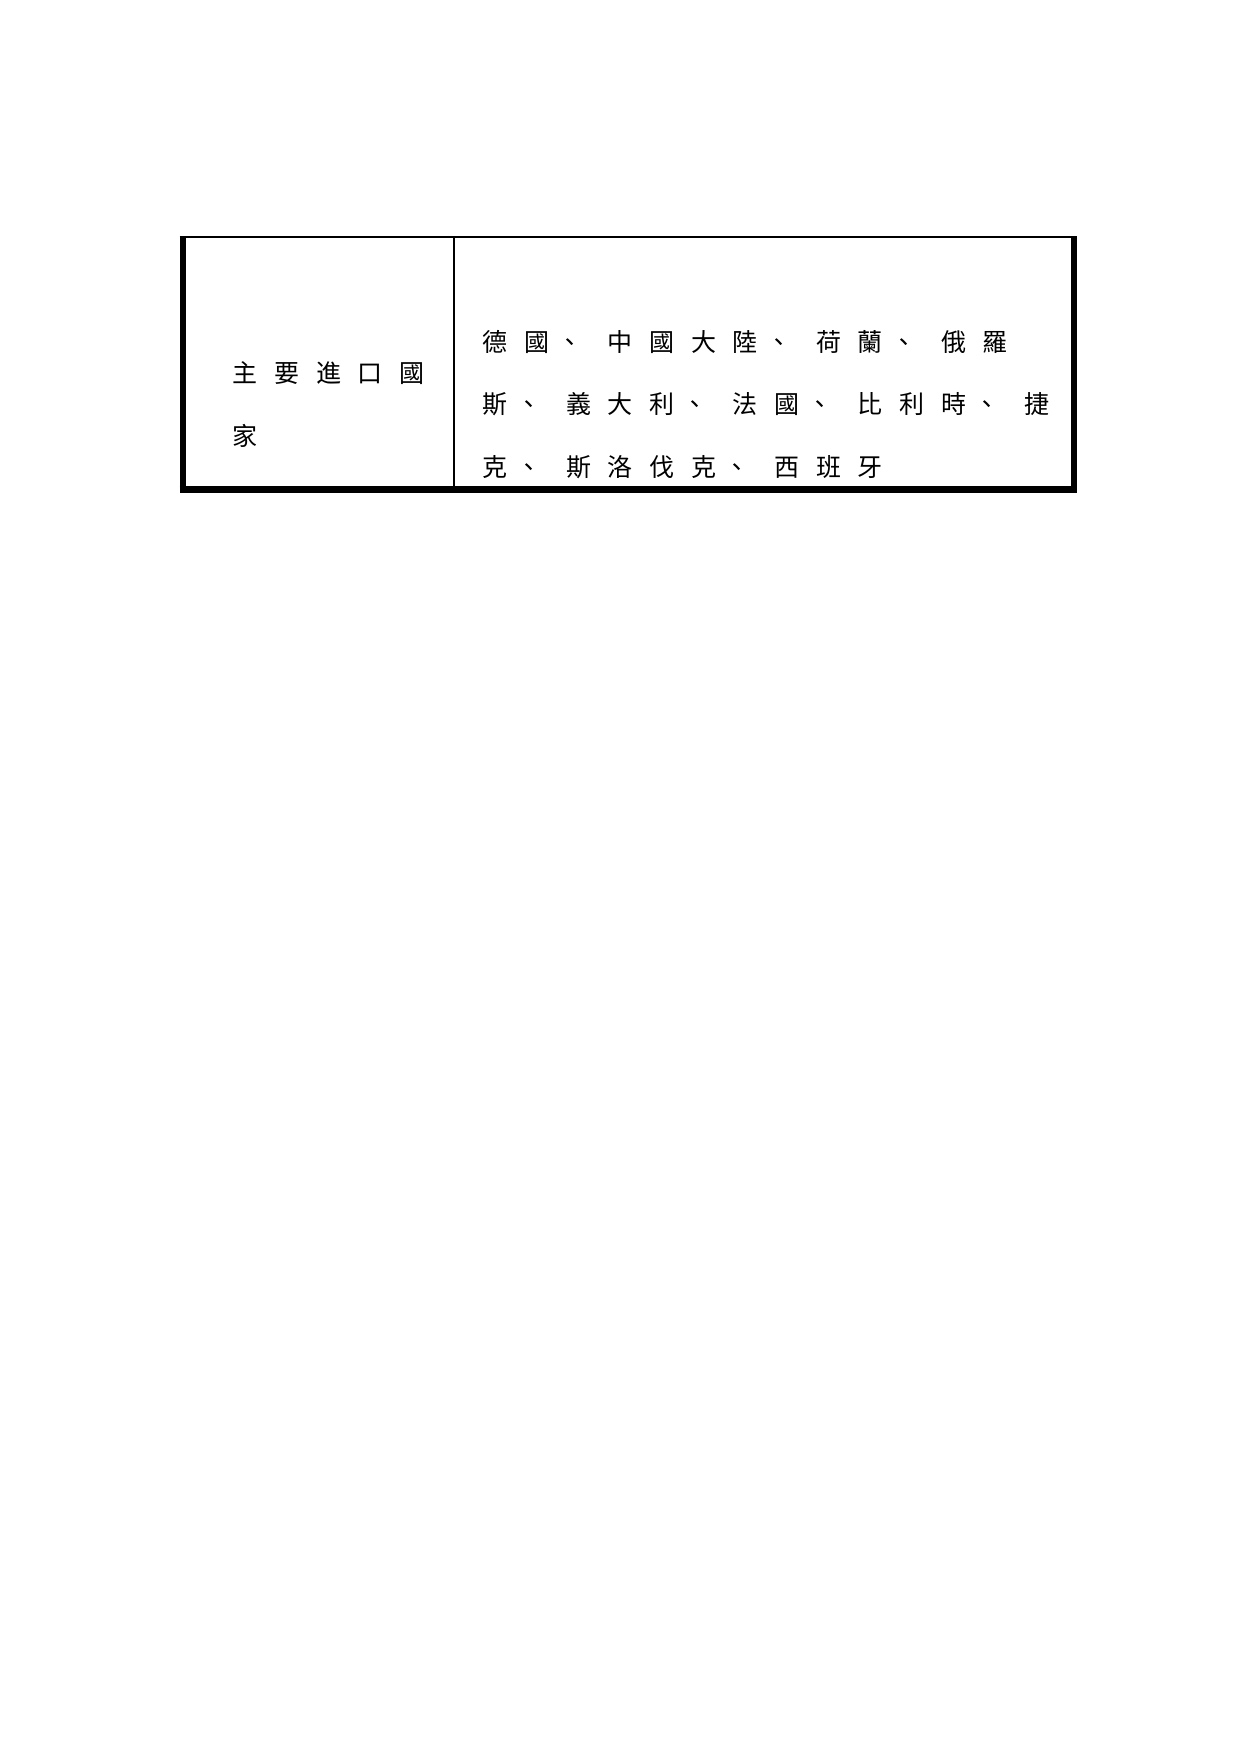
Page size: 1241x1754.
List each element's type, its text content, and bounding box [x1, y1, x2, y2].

table_cell 主要進口國家 [186, 238, 453, 486]
table_cell 德國、中國大陸、荷蘭、俄羅斯、義大利、法國、比利時、捷克、斯洛伐克、西班牙 [455, 238, 1071, 486]
